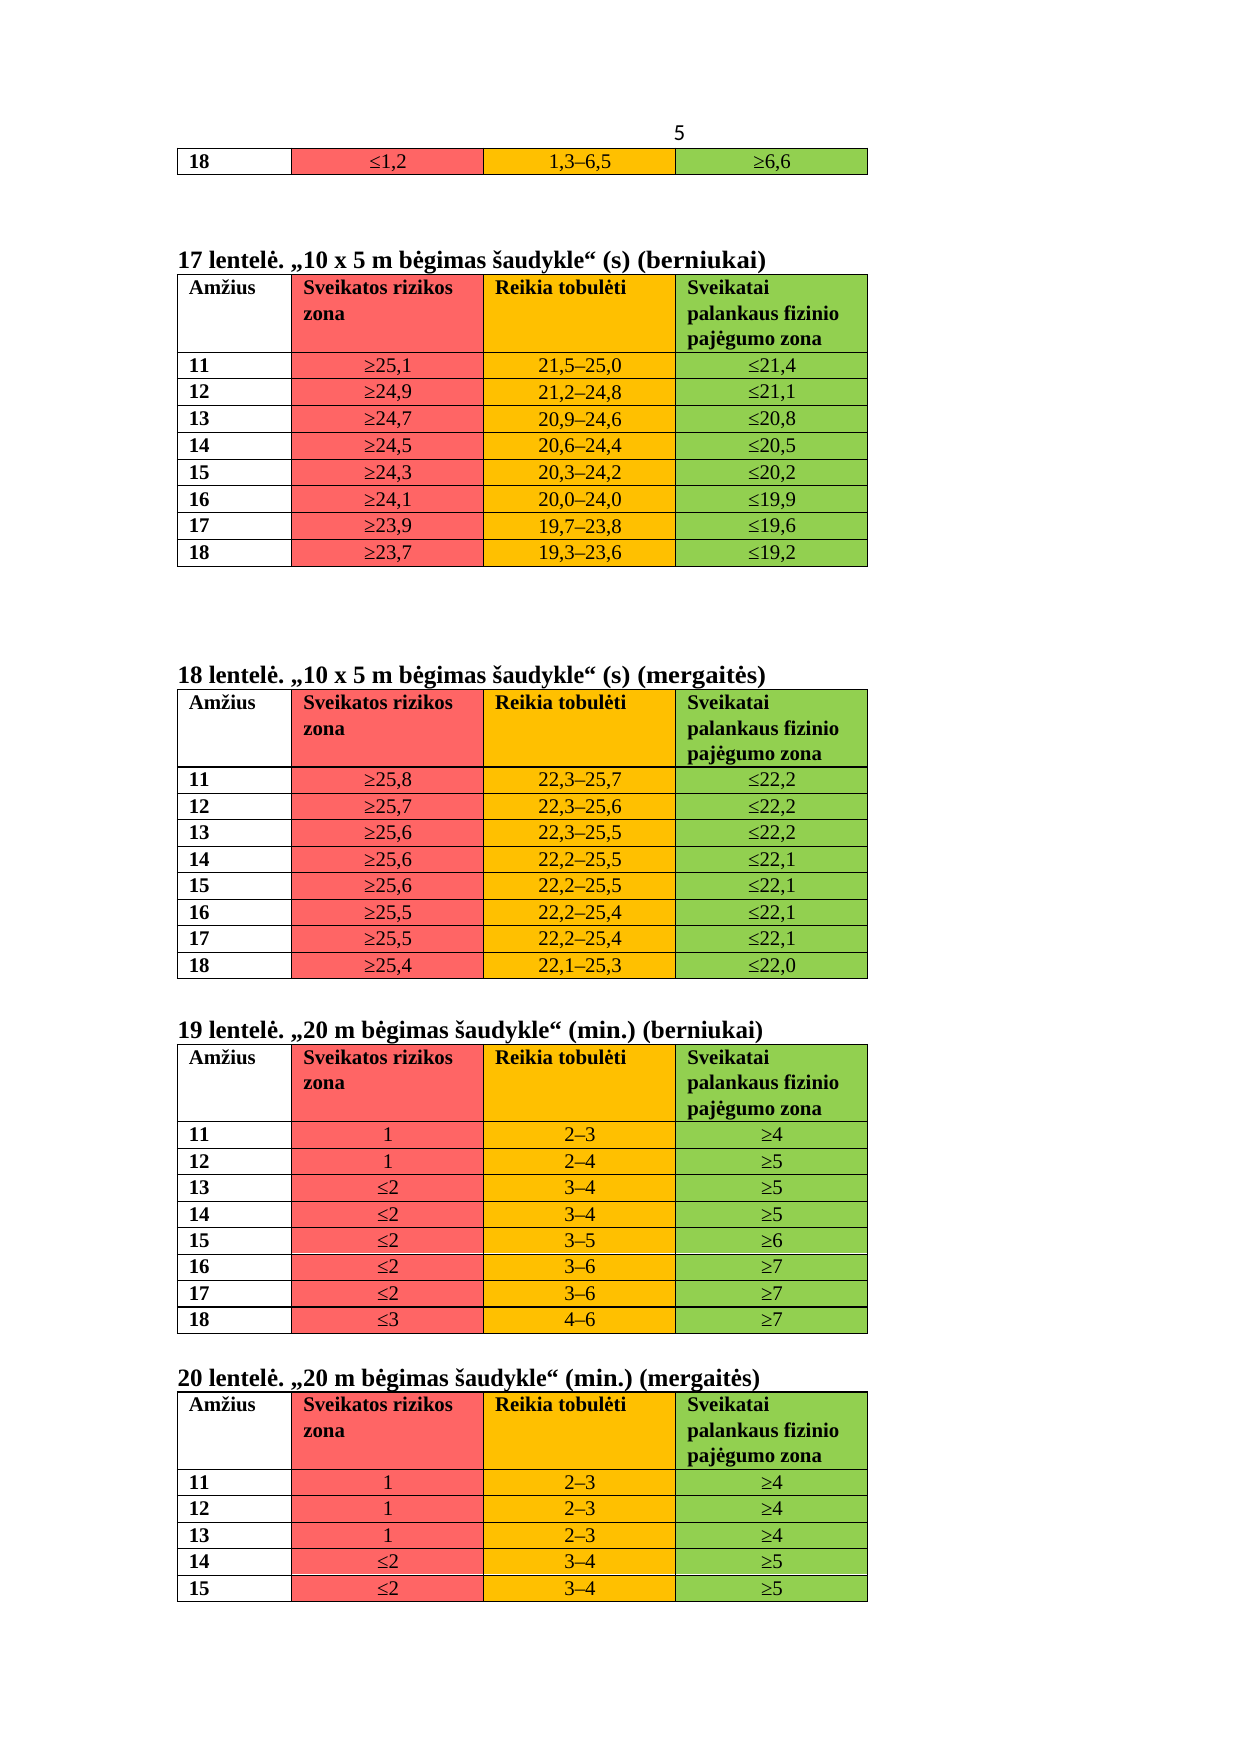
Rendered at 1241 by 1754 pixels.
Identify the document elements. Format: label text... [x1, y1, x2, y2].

table_cell 15 [178, 460, 291, 485]
table_cell 2–3 [484, 1470, 675, 1495]
table_cell ≥6 [676, 1228, 867, 1253]
table_cell 16 [178, 900, 291, 925]
table_cell ≥4 [676, 1470, 867, 1495]
text 17 lentelė. „10 x 5 m bėgimas šaudykle“ (s) (berniukai) [177, 246, 1183, 274]
table_cell 3–4 [484, 1576, 675, 1601]
table_cell 1 [292, 1122, 483, 1148]
table_cell 1 [292, 1149, 483, 1174]
table_cell 13 [178, 406, 291, 432]
table_cell ≤2 [292, 1549, 483, 1574]
table_cell 16 [178, 1255, 291, 1280]
table_cell 2–3 [484, 1496, 675, 1522]
table_cell ≤22,1 [676, 900, 867, 925]
table_cell 3–6 [484, 1255, 675, 1280]
table_cell 3–4 [484, 1549, 675, 1574]
table_cell ≥4 [676, 1496, 867, 1522]
table_cell ≤3 [292, 1308, 483, 1333]
table_cell ≥25,5 [292, 926, 483, 952]
table_header Sveikatos rizikos zona [292, 275, 483, 352]
table_cell ≥25,6 [292, 873, 483, 899]
table_cell 22,2–25,5 [484, 873, 675, 899]
table_cell 12 [178, 1496, 291, 1522]
table_cell ≤20,8 [676, 406, 867, 432]
table_cell 21,5–25,0 [484, 353, 675, 378]
table_cell ≥25,8 [292, 768, 483, 793]
table_cell 11 [178, 768, 291, 793]
table_cell 12 [178, 794, 291, 819]
table_cell ≤22,0 [676, 953, 867, 978]
table_cell ≤21,1 [676, 379, 867, 405]
table_cell 22,2–25,5 [484, 847, 675, 872]
table_cell 14 [178, 847, 291, 872]
table_cell 14 [178, 433, 291, 459]
table_cell ≥5 [676, 1202, 867, 1227]
table_cell ≤19,2 [676, 540, 867, 566]
table_cell ≥4 [676, 1523, 867, 1548]
table_cell ≥25,5 [292, 900, 483, 925]
table_cell ≤22,2 [676, 820, 867, 846]
table_cell ≥23,9 [292, 513, 483, 539]
table_cell 22,2–25,4 [484, 926, 675, 952]
table_cell 15 [178, 1576, 291, 1601]
table_cell 15 [178, 873, 291, 899]
table_cell 18 [178, 953, 291, 978]
table_header Amžius [178, 1045, 291, 1121]
table_cell ≤21,4 [676, 353, 867, 378]
table_cell 22,1–25,3 [484, 953, 675, 978]
table_cell 3–4 [484, 1202, 675, 1227]
table_header Reikia tobulėti [484, 1393, 675, 1469]
table_cell 20,9–24,6 [484, 406, 675, 432]
table_cell ≤19,9 [676, 486, 867, 512]
table_cell 15 [178, 1228, 291, 1253]
table_cell ≥6,6 [676, 149, 867, 174]
table_cell ≥23,7 [292, 540, 483, 566]
table_cell 11 [178, 1470, 291, 1495]
table_cell ≥5 [676, 1175, 867, 1201]
table_cell 11 [178, 1122, 291, 1148]
table_cell 11 [178, 353, 291, 378]
table_cell ≤22,1 [676, 873, 867, 899]
table_cell 3–6 [484, 1281, 675, 1306]
table_cell 12 [178, 1149, 291, 1174]
table_cell 19,3–23,6 [484, 540, 675, 566]
table_cell ≥24,3 [292, 460, 483, 485]
table_cell ≤2 [292, 1228, 483, 1253]
table_cell ≤22,2 [676, 794, 867, 819]
table_cell 1 [292, 1523, 483, 1548]
table_cell ≥5 [676, 1549, 867, 1574]
text 18 lentelė. „10 x 5 m bėgimas šaudykle“ (s) (mergaitės) [177, 660, 1183, 689]
table_cell 14 [178, 1202, 291, 1227]
table_header Reikia tobulėti [484, 690, 675, 766]
table_cell 1 [292, 1470, 483, 1495]
table_cell 22,3–25,6 [484, 794, 675, 819]
table_cell 13 [178, 1175, 291, 1201]
table_cell ≤22,2 [676, 768, 867, 793]
table_cell 20,0–24,0 [484, 486, 675, 512]
table_cell ≥7 [676, 1308, 867, 1333]
table_header Sveikatai palankaus fizinio pajėgumo zona [676, 690, 867, 766]
table_cell 22,2–25,4 [484, 900, 675, 925]
table_cell ≥7 [676, 1281, 867, 1306]
table_cell 17 [178, 1281, 291, 1306]
table_cell 17 [178, 926, 291, 952]
table_cell ≤2 [292, 1202, 483, 1227]
table_cell 16 [178, 486, 291, 512]
table_cell ≤20,2 [676, 460, 867, 485]
table_cell ≥24,9 [292, 379, 483, 405]
table_cell ≤2 [292, 1281, 483, 1306]
table_cell 3–4 [484, 1175, 675, 1201]
table_cell ≥25,1 [292, 353, 483, 378]
table_cell 17 [178, 513, 291, 539]
table_cell ≥24,5 [292, 433, 483, 459]
table_header Sveikatos rizikos zona [292, 690, 483, 766]
table_header Sveikatai palankaus fizinio pajėgumo zona [676, 1393, 867, 1469]
table_cell ≤22,1 [676, 926, 867, 952]
table_cell ≥24,7 [292, 406, 483, 432]
table_cell 22,3–25,5 [484, 820, 675, 846]
table_cell 21,2–24,8 [484, 379, 675, 405]
text 19 lentelė. „20 m bėgimas šaudykle“ (min.) (berniukai) [177, 1015, 1181, 1044]
table_cell 2–3 [484, 1523, 675, 1548]
table_cell ≤2 [292, 1576, 483, 1601]
table_cell ≥7 [676, 1255, 867, 1280]
table_cell 2–3 [484, 1122, 675, 1148]
table_cell ≥25,7 [292, 794, 483, 819]
table_cell 1 [292, 1496, 483, 1522]
table_cell ≤19,6 [676, 513, 867, 539]
table_cell 13 [178, 820, 291, 846]
table_cell ≥4 [676, 1122, 867, 1148]
table_cell ≤1,2 [292, 149, 483, 174]
table_cell 18 [178, 1308, 291, 1333]
table_cell ≤20,5 [676, 433, 867, 459]
text 20 lentelė. „20 m bėgimas šaudykle“ (min.) (mergaitės) [177, 1363, 1183, 1391]
table_cell ≤2 [292, 1255, 483, 1280]
table_cell 14 [178, 1549, 291, 1574]
table_header Sveikatos rizikos zona [292, 1393, 483, 1469]
table_cell ≥5 [676, 1149, 867, 1174]
table_cell 19,7–23,8 [484, 513, 675, 539]
table_cell ≥25,6 [292, 820, 483, 846]
table_cell ≥25,4 [292, 953, 483, 978]
table_cell ≥24,1 [292, 486, 483, 512]
table_cell 13 [178, 1523, 291, 1548]
table_cell 20,3–24,2 [484, 460, 675, 485]
table_cell 12 [178, 379, 291, 405]
table_header Sveikatai palankaus fizinio pajėgumo zona [676, 1045, 867, 1121]
table_header Sveikatos rizikos zona [292, 1045, 483, 1121]
table_cell 18 [178, 540, 291, 566]
table_cell 1,3–6,5 [484, 149, 675, 174]
table_cell 3–5 [484, 1228, 675, 1253]
table_header Amžius [178, 275, 291, 352]
table_cell ≥25,6 [292, 847, 483, 872]
table_cell 20,6–24,4 [484, 433, 675, 459]
table_cell 18 [178, 149, 291, 174]
table_cell 4–6 [484, 1308, 675, 1333]
table_header Amžius [178, 690, 291, 766]
table_cell 2–4 [484, 1149, 675, 1174]
table_cell ≥5 [676, 1576, 867, 1601]
table_header Reikia tobulėti [484, 1045, 675, 1121]
table_header Amžius [178, 1393, 291, 1469]
table_cell ≤2 [292, 1175, 483, 1201]
table_cell ≤22,1 [676, 847, 867, 872]
table_header Sveikatai palankaus fizinio pajėgumo zona [676, 275, 867, 352]
table_cell 22,3–25,7 [484, 768, 675, 793]
table_header Reikia tobulėti [484, 275, 675, 352]
